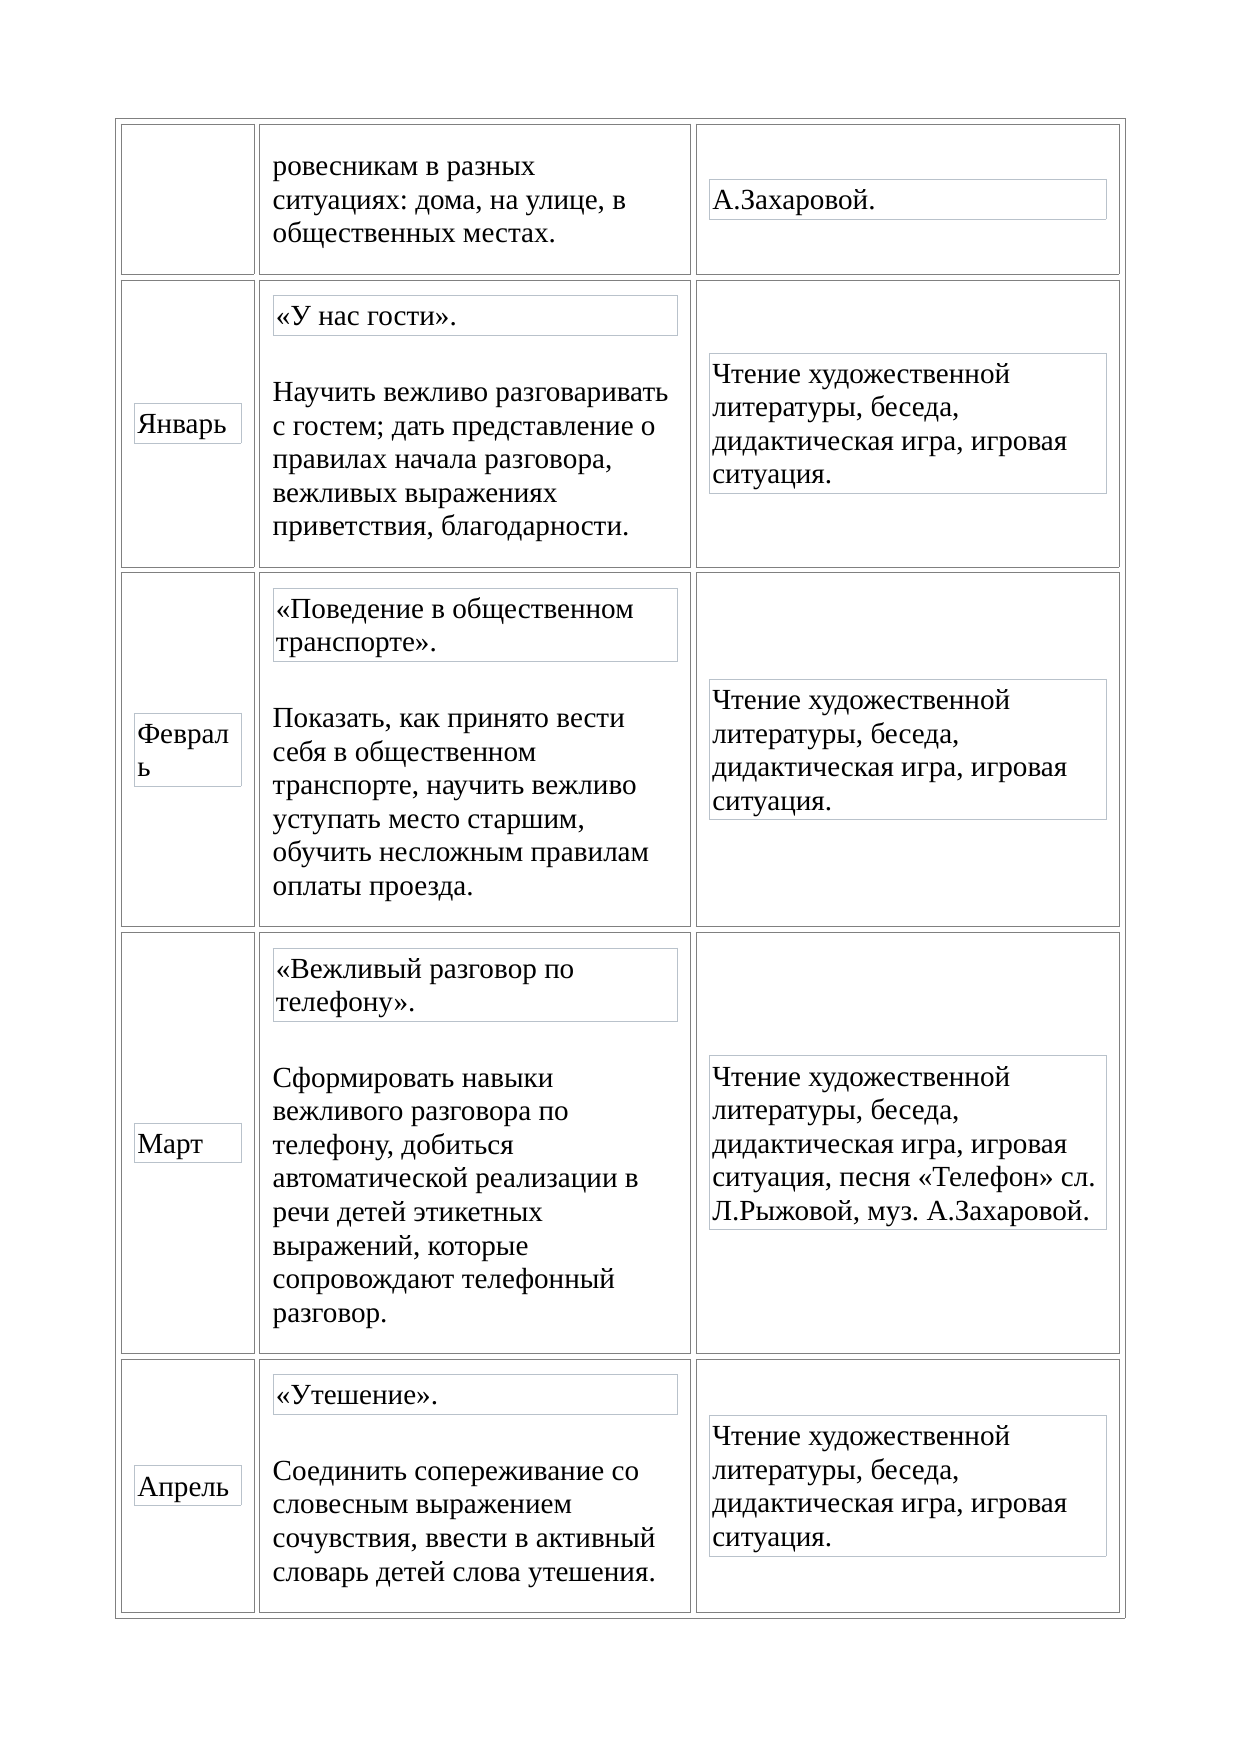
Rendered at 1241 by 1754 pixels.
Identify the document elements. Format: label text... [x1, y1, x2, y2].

table_cell «Утешение». Соединить сопереживание со словесным выражением сочувствия, ввести в активный словарь детей слова утешения. [257, 1353, 693, 1612]
table_cell ровесникам в разных ситуациях: дома, на улице, в общественных местах. [257, 119, 693, 274]
table_cell Чтение художественной литературы, беседа, дидактическая игра, игровая ситуация, песня «Телефон» сл. Л.Рыжовой, муз. А.Захаровой. [693, 926, 1122, 1353]
table_cell Январь [118, 274, 257, 567]
table_cell [118, 119, 257, 274]
table_cell А.Захаровой. [693, 119, 1122, 274]
table_cell Февраль [118, 567, 257, 926]
table_cell Чтение художественной литературы, беседа, дидактическая игра, игровая ситуация. [693, 567, 1122, 926]
table_cell Чтение художественной литературы, беседа, дидактическая игра, игровая ситуация. [693, 1353, 1122, 1612]
table_cell Чтение художественной литературы, беседа, дидактическая игра, игровая ситуация. [693, 274, 1122, 567]
table_cell «У нас гости». Научить вежливо разговаривать с гостем; дать представление о правилах начала разговора, вежливых выражениях приветствия, благодарности. [257, 274, 693, 567]
table_cell Апрель [118, 1353, 257, 1612]
table_cell Март [118, 926, 257, 1353]
table_cell «Вежливый разговор по телефону». Сформировать навыки вежливого разговора по телефону, добиться автоматической реализации в речи детей этикетных выражений, которые сопровождают телефонный разговор. [257, 926, 693, 1353]
table_cell «Поведение в общественном транспорте». Показать, как принято вести себя в общественном транспорте, научить вежливо уступать место старшим, обучить несложным правилам оплаты проезда. [257, 567, 693, 926]
